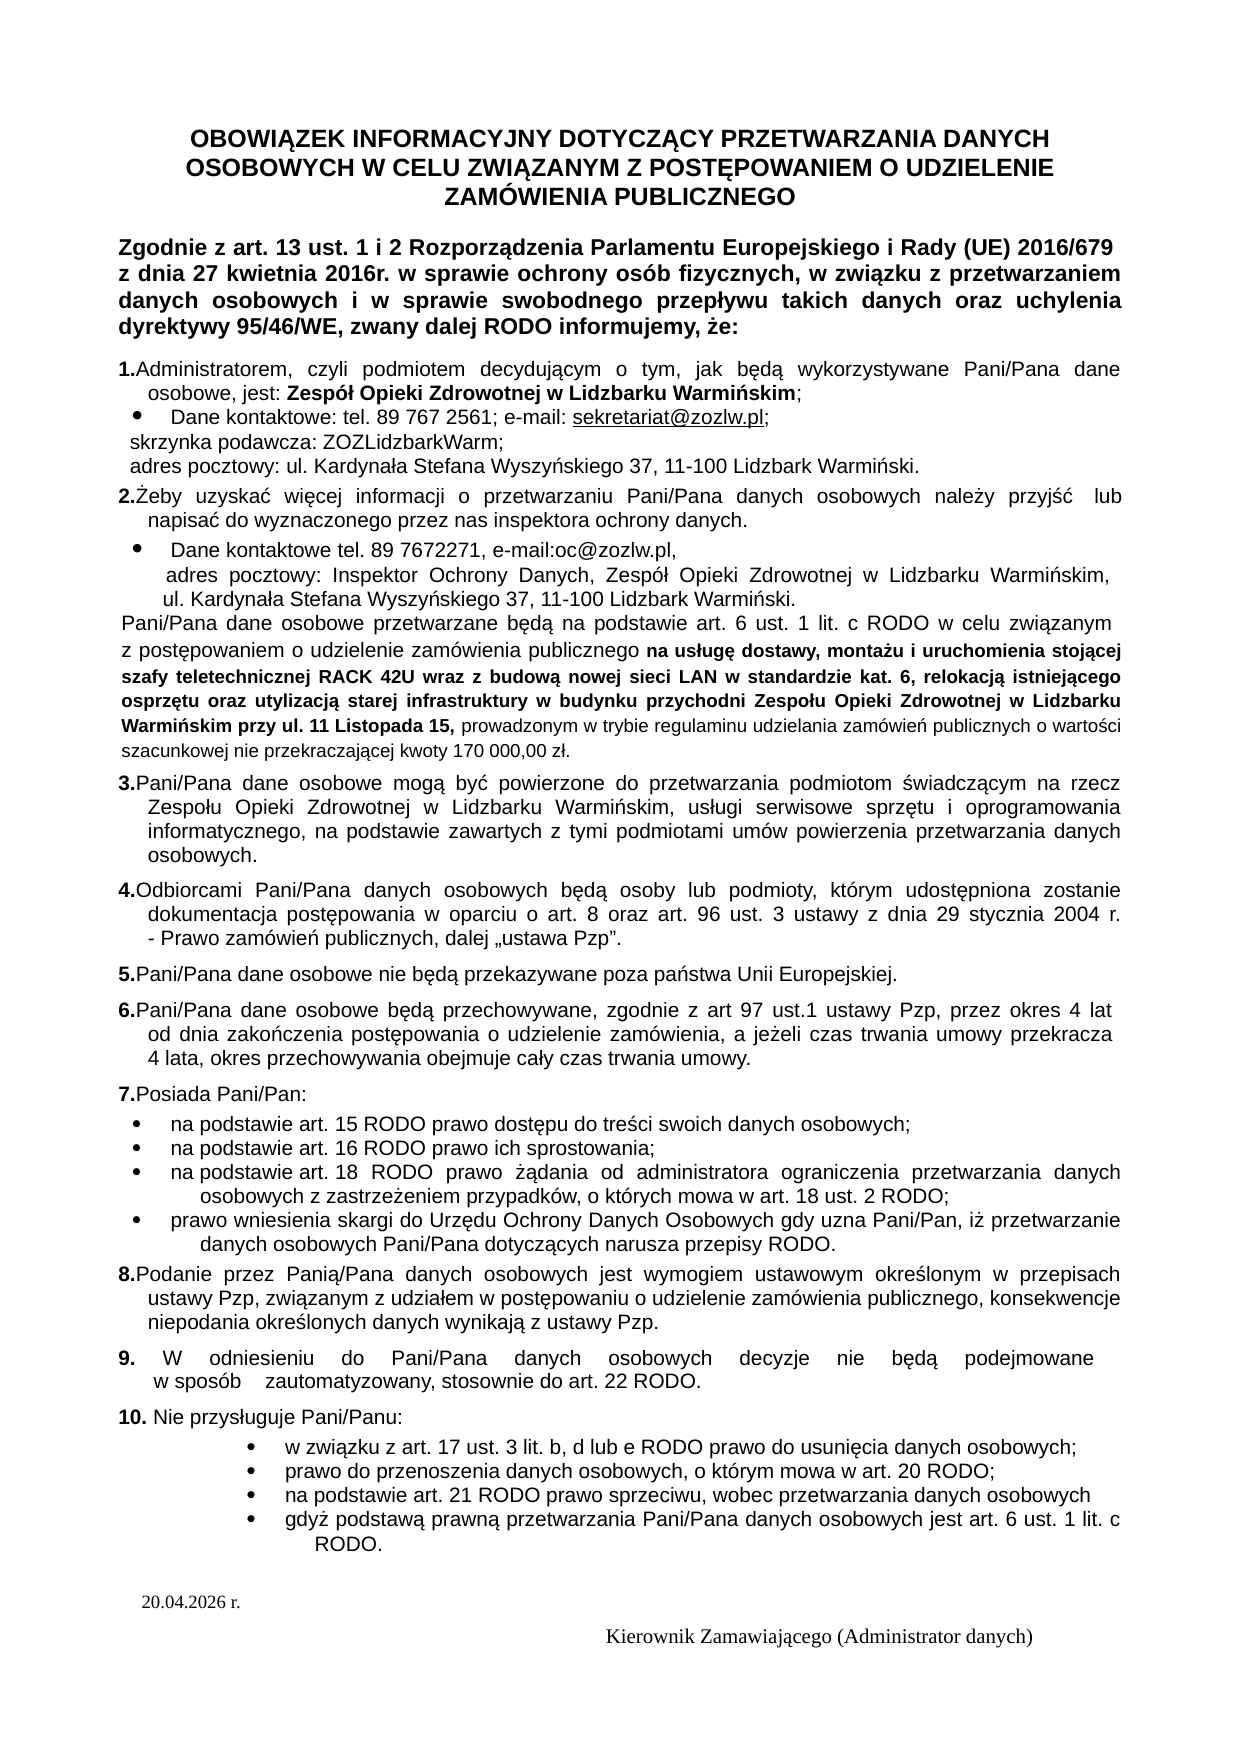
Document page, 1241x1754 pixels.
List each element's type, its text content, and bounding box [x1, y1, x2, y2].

list Odbiorcami Pani/Pana danych osobowych będą osoby lub podmioty, którym udostępniona zostanie dokumentacja postępowania w oparciu o art. 8 oraz art. 96 ust. 3 ustawy z dnia 29 stycznia 2004 r. - Prawo zamówień publicznych, dalej „ustawa Pzp”. [118, 878, 1122, 950]
list Pani/Pana dane osobowe mogą być powierzone do przetwarzania podmiotom świadczącym na rzecz Zespołu Opieki Zdrowotnej w Lidzbarku Warmińskim, usługi serwisowe sprzętu i oprogramowania informatycznego, na podstawie zawartych z tymi podmiotami umów powierzenia przetwarzania danych osobowych. [118, 771, 1122, 866]
list prawo do przenoszenia danych osobowych, o którym mowa w art. 20 RODO; [247, 1459, 1122, 1483]
list na podstawie art. 21 RODO prawo sprzeciwu, wobec przetwarzania danych osobowych [247, 1483, 1122, 1507]
text Kierownik Zamawiającego (Administrator danych) [412, 1624, 1122, 1648]
list Administratorem, czyli podmiotem decydującym o tym, jak będą wykorzystywane Pani/Pana dane osobowe, jest: Zespół Opieki Zdrowotnej w Lidzbarku Warmińskim; [118, 357, 1122, 405]
list Dane kontaktowe: tel. 89 767 2561; e-mail: sekretariat@zozlw.pl; [133, 405, 1122, 430]
list gdyż podstawą prawną przetwarzania Pani/Pana danych osobowych jest art. 6 ust. 1 lit. c RODO. [247, 1507, 1122, 1555]
text Zgodnie z art. 13 ust. 1 i 2 Rozporządzenia Parlamentu Europejskiego i Rady (UE) 2016/679 z dnia 27 kwietnia 2016r. w sprawie ochrony osób fizycznych, w związku z przetwarzaniem danych osobowych i w sprawie swobodnego przepływu takich danych oraz uchylenia dyrektywy 95/46/WE, zwany dalej RODO informujemy, że: [118, 234, 1122, 339]
text adres pocztowy: Inspektor Ochrony Danych, Zespół Opieki Zdrowotnej w Lidzbarku Warmińskim, ul. Kardynała Stefana Wyszyńskiego 37, 11-100 Lidzbark Warmiński. [133, 563, 1122, 611]
list Dane kontaktowe tel. 89 7672271, e-mail:oc@zozlw.pl, [133, 538, 1122, 563]
list Nie przysługuje Pani/Panu: [118, 1405, 1122, 1429]
list Posiada Pani/Pan: [118, 1082, 1122, 1106]
list W odniesieniu do Pani/Pana danych osobowych decyzje nie będą podejmowane w sposób zautomatyzowany, stosownie do art. 22 RODO. [118, 1345, 1122, 1393]
text OBOWIĄZEK INFORMACYJNY DOTYCZĄCY PRZETWARZANIA DANYCH OSOBOWYCH W CELU ZWIĄZANYM Z POSTĘPOWANIEM O UDZIELENIE ZAMÓWIENIA PUBLICZNEGO [118, 124, 1122, 210]
list na podstawie art. 16 RODO prawo ich sprostowania; [133, 1136, 1122, 1160]
text Pani/Pana dane osobowe przetwarzane będą na podstawie art. 6 ust. 1 lit. c RODO w celu związanym z postępowaniem o udzielenie zamówienia publicznego na usługę dostawy, montażu i uruchomienia stojącej szafy teletechnicznej RACK 42U wraz z budową nowej sieci LAN w standardzie kat. 6, relokacją istniejącego osprzętu oraz utylizacją starej infrastruktury w budynku przychodni Zespołu Opieki Zdrowotnej w Lidzbarku Warmińskim przy ul. 11 Listopada 15, prowadzonym w trybie regulaminu udzielania zamówień publicznych o wartości szacunkowej nie przekraczającej kwoty 170 000,00 zł. [121, 611, 1122, 761]
list Żeby uzyskać więcej informacji o przetwarzaniu Pani/Pana danych osobowych należy przyjść lub napisać do wyznaczonego przez nas inspektora ochrony danych. [118, 484, 1122, 532]
text skrzynka podawcza: ZOZLidzbarkWarm; [118, 430, 1122, 454]
list Pani/Pana dane osobowe nie będą przekazywane poza państwa Unii Europejskiej. [118, 962, 1122, 986]
text 20.04.2026 r. [118, 1591, 1122, 1613]
text adres pocztowy: ul. Kardynała Stefana Wyszyńskiego 37, 11-100 Lidzbark Warmiński. [118, 454, 1122, 478]
list na podstawie art. 18 RODO prawo żądania od administratora ograniczenia przetwarzania danych osobowych z zastrzeżeniem przypadków, o których mowa w art. 18 ust. 2 RODO; [133, 1160, 1122, 1208]
list Podanie przez Panią/Pana danych osobowych jest wymogiem ustawowym określonym w przepisach ustawy Pzp, związanym z udziałem w postępowaniu o udzielenie zamówienia publicznego, konsekwencje niepodania określonych danych wynikają z ustawy Pzp. [118, 1262, 1122, 1333]
list Pani/Pana dane osobowe będą przechowywane, zgodnie z art 97 ust.1 ustawy Pzp, przez okres 4 lat od dnia zakończenia postępowania o udzielenie zamówienia, a jeżeli czas trwania umowy przekracza 4 lata, okres przechowywania obejmuje cały czas trwania umowy. [118, 998, 1122, 1070]
list na podstawie art. 15 RODO prawo dostępu do treści swoich danych osobowych; [133, 1112, 1122, 1136]
list prawo wniesienia skargi do Urzędu Ochrony Danych Osobowych gdy uzna Pani/Pan, iż przetwarzanie danych osobowych Pani/Pana dotyczących narusza przepisy RODO. [133, 1208, 1122, 1256]
list w związku z art. 17 ust. 3 lit. b, d lub e RODO prawo do usunięcia danych osobowych; [247, 1435, 1122, 1459]
